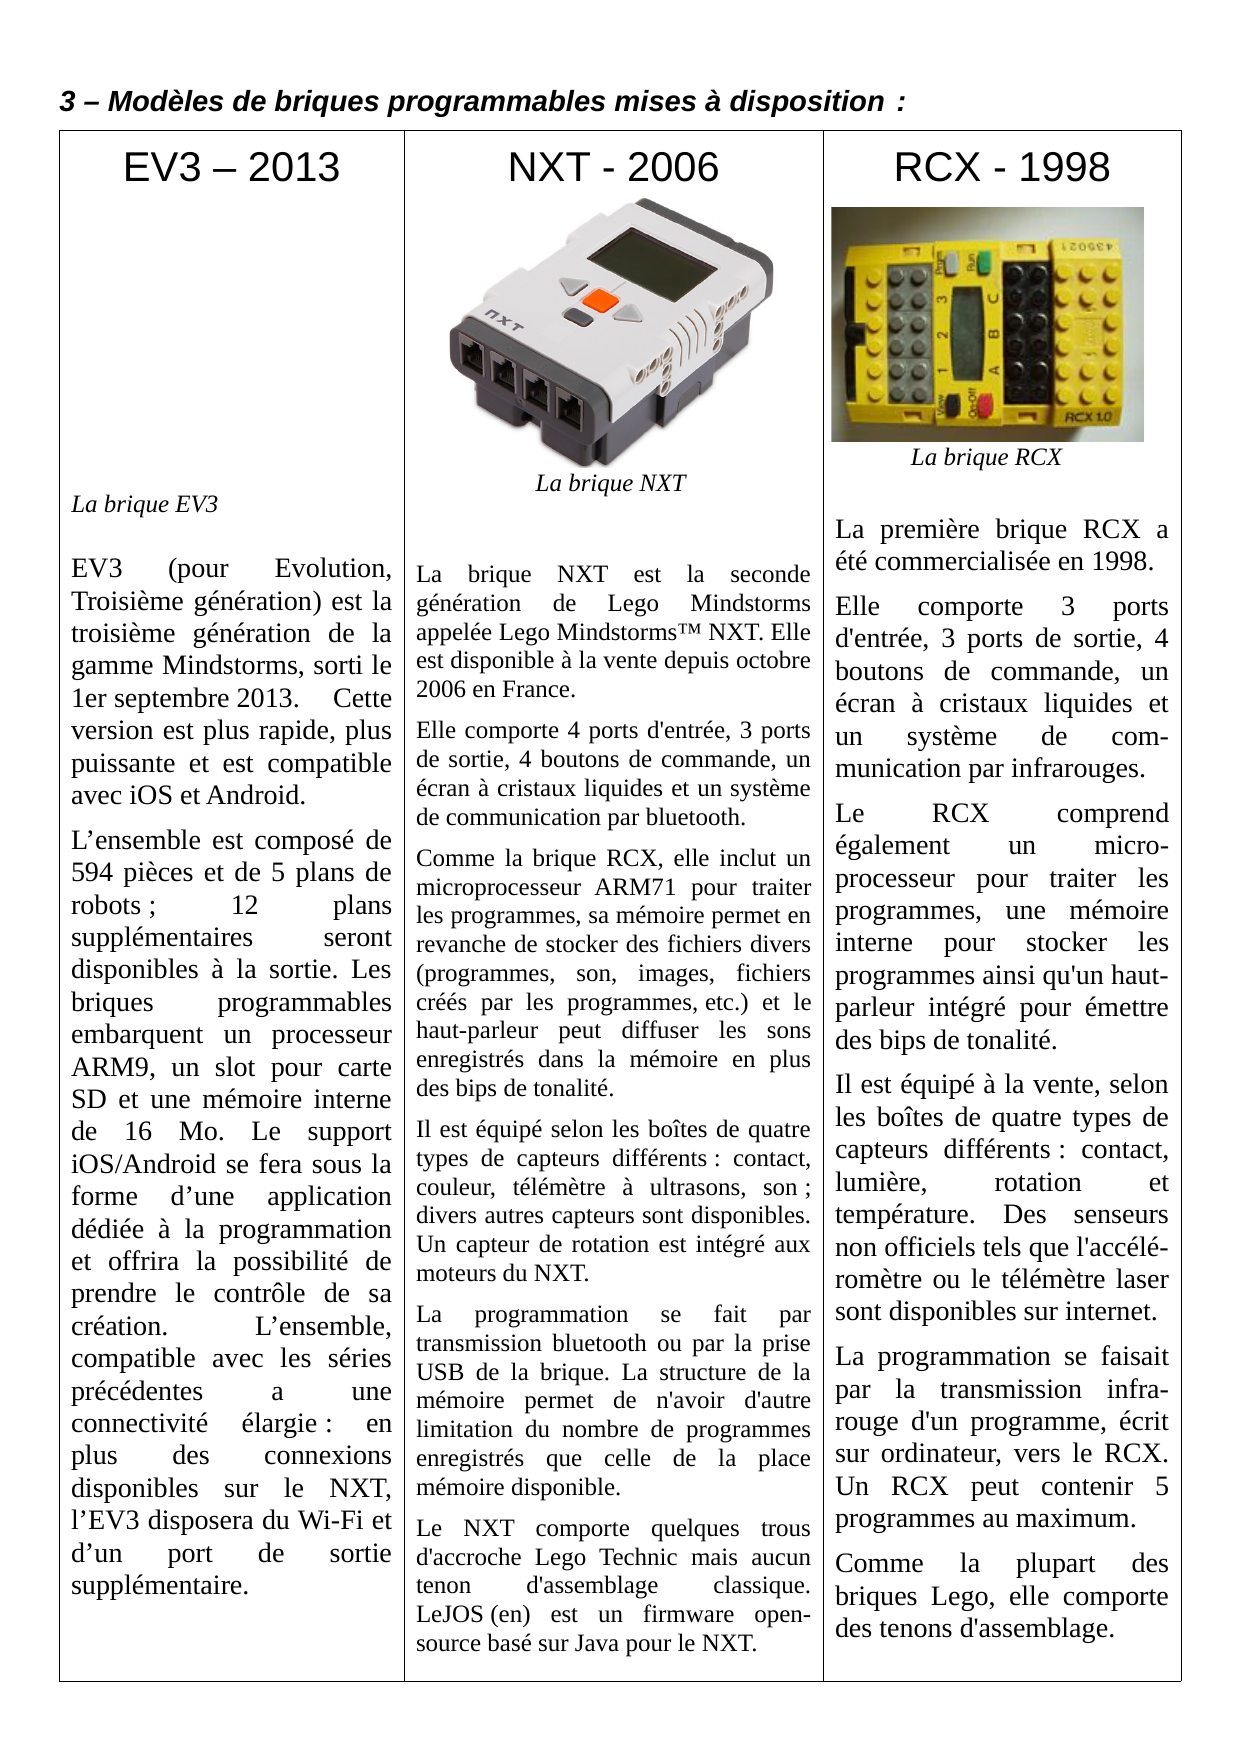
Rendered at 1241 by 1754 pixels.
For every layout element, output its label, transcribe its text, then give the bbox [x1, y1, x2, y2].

table_header RCX - 1998 La première brique RCX a été commercialisée en 1998. Elle comporte 3 ports d'entrée, 3 ports de sortie, 4 boutons de commande, un écran à cristaux liquides et un système de com-munication par infrarouges. Le RCX comprend également un micro-processeur pour traiter les programmes, une mémoire interne pour stocker les programmes ainsi qu'un haut-parleur intégré pour émettre des bips de tonalité. Il est équipé à la vente, selon les boîtes de quatre types de capteurs différents : contact, lumière, rotation et température. Des senseurs non officiels tels que l'accélé-romètre ou le télémètre laser sont disponibles sur internet. La programmation se faisait par la transmission infra-rouge d'un programme, écrit sur ordinateur, vers le RCX. Un RCX peut contenir 5 programmes au maximum. Comme la plupart des briques Lego, elle comporte des tenons d'assemblage. [824, 131, 1181, 207]
picture [449, 198, 774, 468]
table_header EV3 – 2013 EV3 (pour Evolution, Troisième génération) est la troisième génération de la gamme Mindstorms, sorti le 1er septembre 2013. Cette version est plus rapide, plus puissante et est compatible avec iOS et Android. L’ensemble est composé de 594 pièces et de 5 plans de robots ; 12 plans supplémentaires seront disponibles à la sortie. Les briques programmables embarquent un processeur ARM9, un slot pour carte SD et une mémoire interne de 16 Mo. Le support iOS/Android se fera sous la forme d’une application dédiée à la programmation et offrira la possibilité de prendre le contrôle de sa création. L’ensemble, compatible avec les séries précédentes a une connectivité élargie : en plus des connexions disponibles sur le NXT, l’EV3 disposera du Wi-Fi et d’un port de sortie supplémentaire. [60, 523, 404, 1681]
subtitle 3 – Modèles de briques programmables mises à disposition : [59, 84, 1181, 118]
table_header La brique NXT est la seconde génération de Lego Mindstorms appelée Lego Mindstorms™ NXT. Elle est disponible à la vente depuis octobre 2006 en France. Elle comporte 4 ports d'entrée, 3 ports de sortie, 4 boutons de commande, un écran à cristaux liquides et un système de communication par bluetooth. Comme la brique RCX, elle inclut un microprocesseur ARM71 pour traiter les programmes, sa mémoire permet en revanche de stocker des fichiers divers (programmes, son, images, fichiers créés par les programmes, etc.) et le haut-parleur peut diffuser les sons enregistrés dans la mémoire en plus des bips de tonalité. Il est équipé selon les boîtes de quatre types de capteurs différents : contact, couleur, télémètre à ultrasons, son ; divers autres capteurs sont disponibles. Un capteur de rotation est intégré aux moteurs du NXT. La programmation se fait par transmission bluetooth ou par la prise USB de la brique. La structure de la mémoire permet de n'avoir d'autre limitation du nombre de programmes enregistrés que celle de la place mémoire disponible. Le NXT comporte quelques trous d'accroche Lego Technic mais aucun tenon d'assemblage classique. LeJOS (en) est un firmware open-source basé sur Java pour le NXT. [405, 199, 823, 1681]
table_header NXT - 2006 [405, 131, 823, 198]
table_header EV3 – 2013 EV3 (pour Evolution, Troisième génération) est la troisième génération de la gamme Mindstorms, sorti le 1er septembre 2013. Cette version est plus rapide, plus puissante et est compatible avec iOS et Android. L’ensemble est composé de 594 pièces et de 5 plans de robots ; 12 plans supplémentaires seront disponibles à la sortie. Les briques programmables embarquent un processeur ARM9, un slot pour carte SD et une mémoire interne de 16 Mo. Le support iOS/Android se fera sous la forme d’une application dédiée à la programmation et offrira la possibilité de prendre le contrôle de sa création. L’ensemble, compatible avec les séries précédentes a une connectivité élargie : en plus des connexions disponibles sur le NXT, l’EV3 disposera du Wi-Fi et d’un port de sortie supplémentaire. [60, 131, 404, 522]
table_header RCX - 1998 La première brique RCX a été commercialisée en 1998. Elle comporte 3 ports d'entrée, 3 ports de sortie, 4 boutons de commande, un écran à cristaux liquides et un système de com-munication par infrarouges. Le RCX comprend également un micro-processeur pour traiter les programmes, une mémoire interne pour stocker les programmes ainsi qu'un haut-parleur intégré pour émettre des bips de tonalité. Il est équipé à la vente, selon les boîtes de quatre types de capteurs différents : contact, lumière, rotation et température. Des senseurs non officiels tels que l'accélé-romètre ou le télémètre laser sont disponibles sur internet. La programmation se faisait par la transmission infra-rouge d'un programme, écrit sur ordinateur, vers le RCX. Un RCX peut contenir 5 programmes au maximum. Comme la plupart des briques Lego, elle comporte des tenons d'assemblage. [824, 208, 1181, 1681]
picture [831, 207, 1144, 442]
